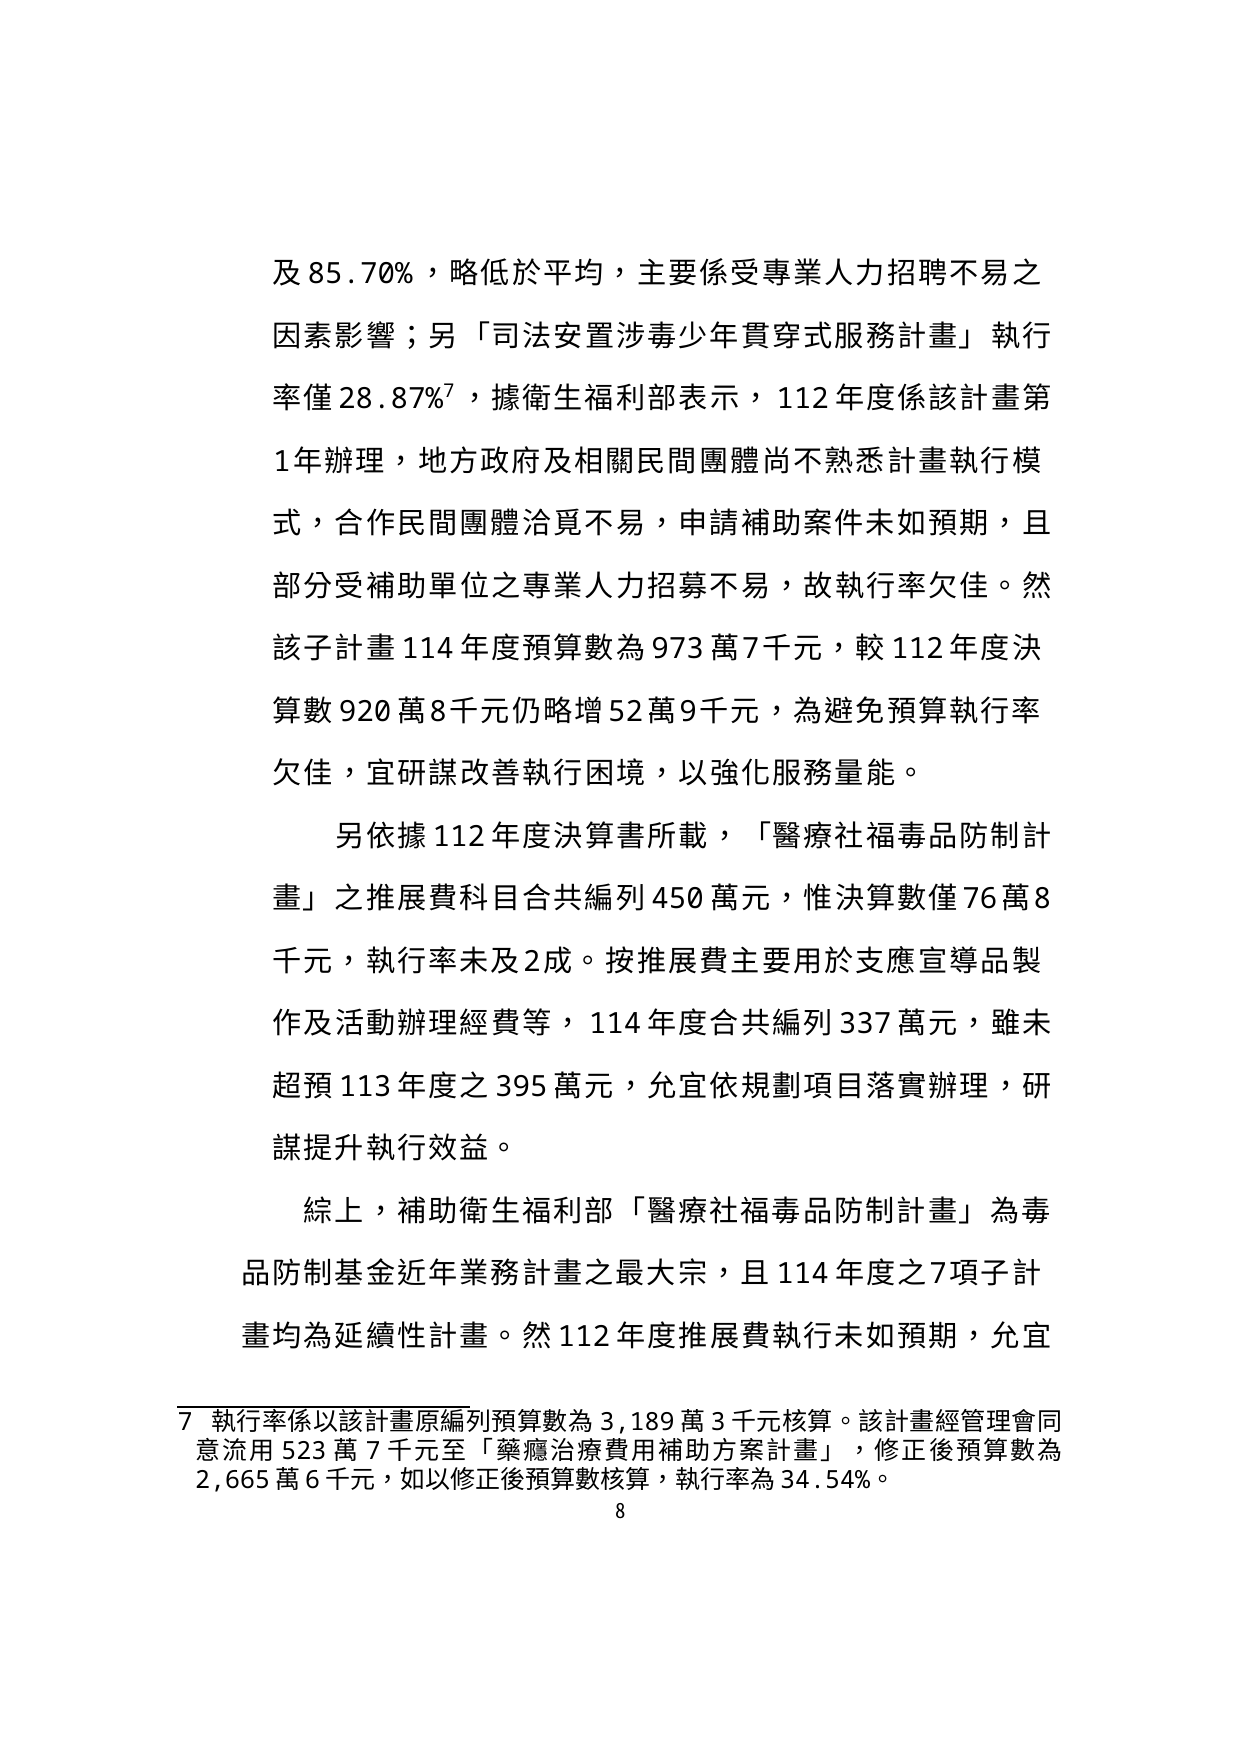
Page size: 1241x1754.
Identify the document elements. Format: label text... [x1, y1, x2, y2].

text 及85.70%，略低於平均，主要係受專業人力招聘不易之因素影響；另「司法安置涉毒少年貫穿式服務計畫」執行率僅28.87%，據衛生福利部表示，112年度係該計畫第1年辦理，地方政府及相關民間團體尚不熟悉計畫執行模式，合作民間團體洽覓不易，申請補助案件未如預期，且部分受補助單位之專業人力招募不易，故執行率欠佳。然該子計畫114年度預算數為973萬7千元，較112年度決算數920萬8千元仍略增52萬9千元，為避免預算執行率欠佳，宜研謀改善執行困境，以強化服務量能。 [266, 229, 1063, 792]
text 綜上，補助衛生福利部「醫療社福毒品防制計畫」為毒品防制基金近年業務計畫之最大宗，且114年度之7項子計畫均為延續性計畫。然112年度推展費執行未如預期，允宜 [236, 1167, 1063, 1354]
text 另依據112年度決算書所載，「醫療社福毒品防制計畫」之推展費科目合共編列450萬元，惟決算數僅76萬8千元，執行率未及2成。按推展費主要用於支應宣導品製作及活動辦理經費等，114年度合共編列337萬元，雖未超預113年度之395萬元，允宜依規劃項目落實辦理，研謀提升執行效益。 [266, 792, 1063, 1167]
text 執行率係以該計畫原編列預算數為3,189萬3千元核算。該計畫經管理會同意流用523萬7千元至「藥癮治療費用補助方案計畫」，修正後預算數為2,665萬6千元，如以修正後預算數核算，執行率為34.54%。 [177, 1407, 1063, 1494]
